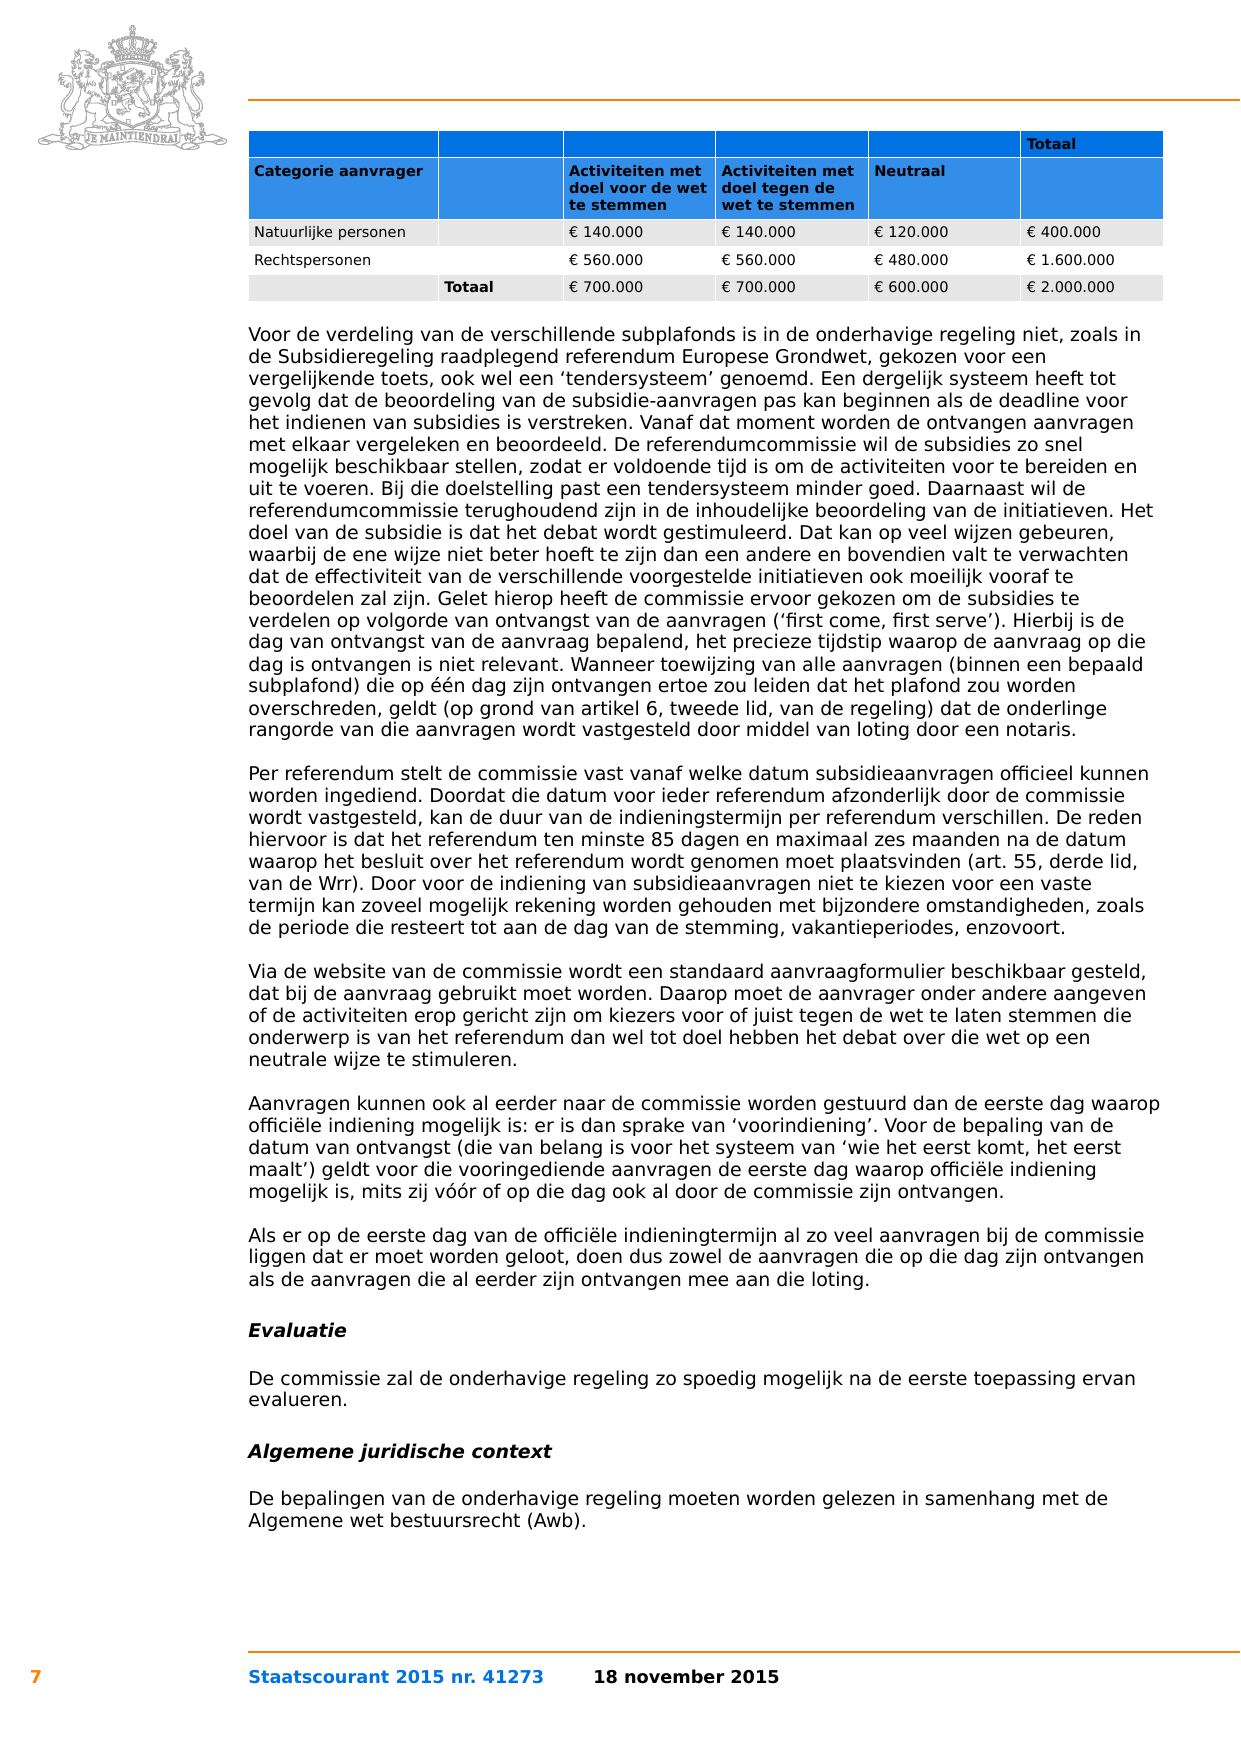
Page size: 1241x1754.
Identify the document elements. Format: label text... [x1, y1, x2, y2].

subtitle Evaluatie [248, 1320, 1163, 1342]
subtitle Algemene juridische context [248, 1441, 1163, 1463]
text Per referendum stelt de commissie vast vanaf welke datum subsidieaanvragen officieel kunnen worden ingediend. Doordat die datum voor ieder referendum afzonderlijk door de commissie wordt vastgesteld, kan de duur van de indieningstermijn per referendum verschillen. De reden hiervoor is dat het referendum ten minste 85 dagen en maximaal zes maanden na de datum waarop het besluit over het referendum wordt genomen moet plaatsvinden (art. 55, derde lid, van de Wrr). Door voor de indiening van subsidieaanvragen niet te kiezen voor een vaste termijn kan zoveel mogelijk rekening worden gehouden met bijzondere omstandigheden, zoals de periode die resteert tot aan de dag van de stemming, vakantieperiodes, enzovoort. [248, 763, 1163, 939]
table_header [439, 131, 563, 157]
text Als er op de eerste dag van de officiële indieningtermijn al zo veel aanvragen bij de commissie liggen dat er moet worden geloot, doen dus zowel de aanvragen die op die dag zijn ontvangen als de aanvragen die al eerder zijn ontvangen mee aan die loting. [248, 1224, 1163, 1290]
text Via de website van de commissie wordt een standaard aanvraagformulier beschikbaar gesteld, dat bij de aanvraag gebruikt moet worden. Daarop moet de aanvrager onder andere aangeven of de activiteiten erop gericht zijn om kiezers voor of juist tegen de wet te laten stemmen die onderwerp is van het referendum dan wel tot doel hebben het debat over die wet op een neutrale wijze te stimuleren. [248, 961, 1163, 1071]
table_cell [1021, 158, 1163, 219]
table_cell [439, 158, 563, 219]
text De commissie zal de onderhavige regeling zo spoedig mogelijk na de eerste toepassing ervan evalueren. [248, 1367, 1163, 1411]
table_cell [249, 275, 438, 301]
table_cell € 480.000 [869, 247, 1020, 273]
table_header [564, 131, 715, 157]
table_cell Natuurlijke personen [249, 220, 438, 246]
table_cell € 560.000 [564, 247, 715, 273]
table_header Totaal [1021, 131, 1163, 157]
text Aanvragen kunnen ook al eerder naar de commissie worden gestuurd dan de eerste dag waarop officiële indiening mogelijk is: er is dan sprake van ‘voorindiening’. Voor de bepaling van de datum van ontvangst (die van belang is voor het systeem van ‘wie het eerst komt, het eerst maalt’) geldt voor die vooringediende aanvragen de eerste dag waarop officiële indiening mogelijk is, mits zij vóór of op die dag ook al door de commissie zijn ontvangen. [248, 1093, 1163, 1203]
table_cell € 700.000 [564, 275, 715, 301]
table_cell € 600.000 [869, 275, 1020, 301]
table_cell Rechtspersonen [249, 247, 438, 273]
table_cell € 140.000 [564, 220, 715, 246]
text Voor de verdeling van de verschillende subplafonds is in de onderhavige regeling niet, zoals in de Subsidieregeling raadplegend referendum Europese Grondwet, gekozen voor een vergelijkende toets, ook wel een ‘tendersysteem’ genoemd. Een dergelijk systeem heeft tot gevolg dat de beoordeling van de subsidie-aanvragen pas kan beginnen als de deadline voor het indienen van subsidies is verstreken. Vanaf dat moment worden de ontvangen aanvragen met elkaar vergeleken en beoordeeld. De referendumcommissie wil de subsidies zo snel mogelijk beschikbaar stellen, zodat er voldoende tijd is om de activiteiten voor te bereiden en uit te voeren. Bij die doelstelling past een tendersysteem minder goed. Daarnaast wil de referendumcommissie terughoudend zijn in de inhoudelijke beoordeling van de initiatieven. Het doel van de subsidie is dat het debat wordt gestimuleerd. Dat kan op veel wijzen gebeuren, waarbij de ene wijze niet beter hoeft te zijn dan een andere en bovendien valt te verwachten dat de effectiviteit van de verschillende voorgestelde initiatieven ook moeilijk vooraf te beoordelen zal zijn. Gelet hierop heeft de commissie ervoor gekozen om de subsidies te verdelen op volgorde van ontvangst van de aanvragen (‘first come, first serve’). Hierbij is de dag van ontvangst van de aanvraag bepalend, het precieze tijdstip waarop de aanvraag op die dag is ontvangen is niet relevant. Wanneer toewijzing van alle aanvragen (binnen een bepaald subplafond) die op één dag zijn ontvangen ertoe zou leiden dat het plafond zou worden overschreden, geldt (op grond van artikel 6, tweede lid, van de regeling) dat de onderlinge rangorde van die aanvragen wordt vastgesteld door middel van loting door een notaris. [248, 324, 1163, 741]
table_cell € 700.000 [716, 275, 868, 301]
table_cell € 560.000 [716, 247, 868, 273]
table_cell Activiteiten met doel tegen de wet te stemmen [716, 158, 868, 219]
table_cell Categorie aanvrager [249, 158, 438, 219]
table_cell [439, 247, 563, 273]
table_cell € 140.000 [716, 220, 868, 246]
table_cell Neutraal [869, 158, 1020, 219]
text De bepalingen van de onderhavige regeling moeten worden gelezen in samenhang met de Algemene wet bestuursrecht (Awb). [248, 1488, 1163, 1532]
table_header [716, 131, 868, 157]
table_cell [439, 220, 563, 246]
table_cell € 120.000 [869, 220, 1020, 246]
table_cell € 400.000 [1021, 220, 1163, 246]
table_cell € 1.600.000 [1021, 247, 1163, 273]
table_cell Activiteiten met doel voor de wet te stemmen [564, 158, 715, 219]
table_cell Totaal [439, 275, 563, 301]
picture [38, 25, 227, 150]
table_header [869, 131, 1020, 157]
table_cell € 2.000.000 [1021, 275, 1163, 301]
table_header [249, 131, 438, 157]
